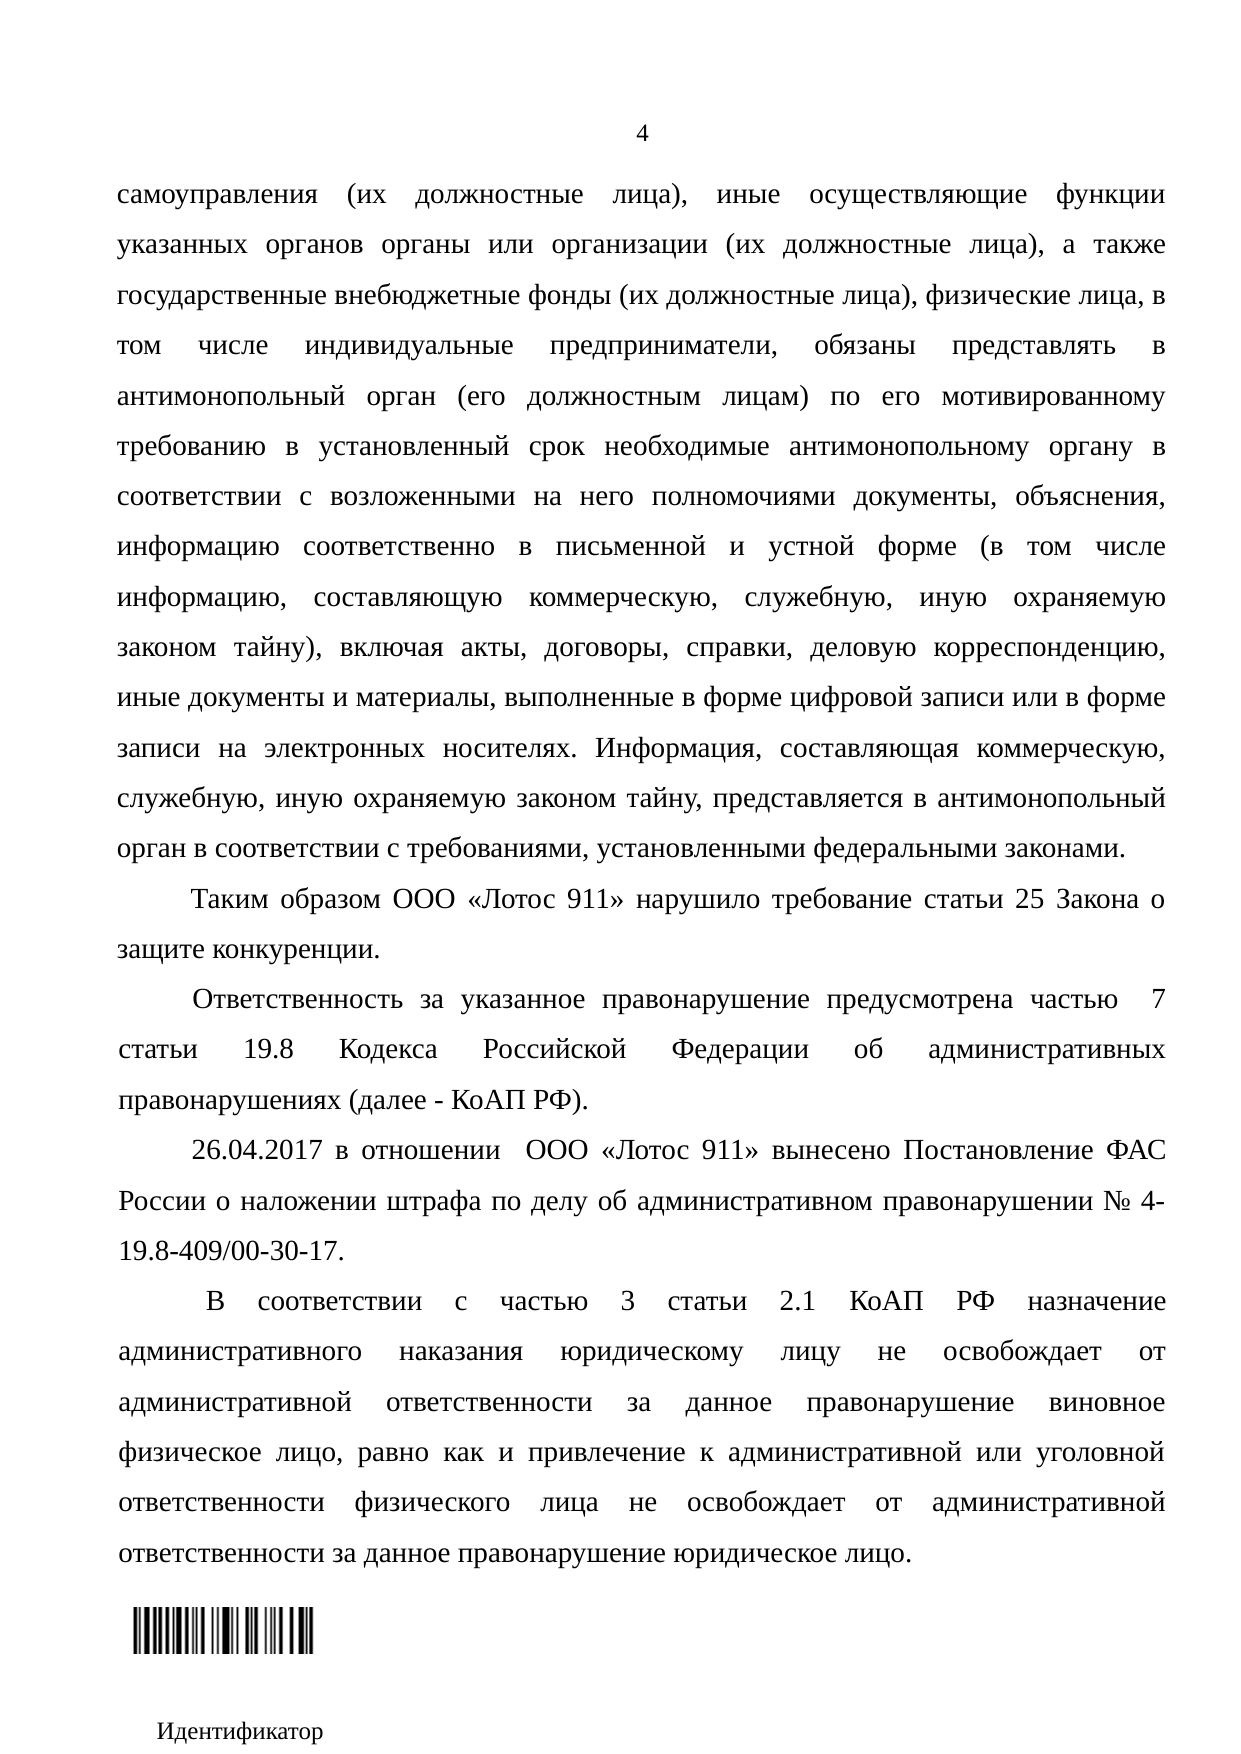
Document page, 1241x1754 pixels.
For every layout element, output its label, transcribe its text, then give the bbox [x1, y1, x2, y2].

picture [118, 1607, 331, 1654]
text самоуправления (их должностные лица), иные осуществляющие функции указанных органов органы или организации (их должностные лица), а также государственные внебюджетные фонды (их должностные лица), физические лица, в том числе индивидуальные предприниматели, обязаны представлять в антимонопольный орган (его должностным лицам) по его мотивированному требованию в установленный срок необходимые антимонопольному органу в соответствии с возложенными на него полномочиями документы, объяснения, информацию соответственно в письменной и устной форме (в том числе информацию, составляющую коммерческую, служебную, иную охраняемую законом тайну), включая акты, договоры, справки, деловую корреспонденцию, иные документы и материалы, выполненные в форме цифровой записи или в форме записи на электронных носителях. Информация, составляющая коммерческую, служебную, иную охраняемую законом тайну, представляется в антимонопольный орган в соответствии с требованиями, установленными федеральными законами. [117, 176, 1167, 864]
text Таким образом ООО «Лотос 911» нарушило требование статьи 25 Закона о защите конкуренции. [117, 881, 1167, 964]
text В соответствии с частью 3 статьи 2.1 КоАП РФ назначение административного наказания юридическому лицу не освобождает от административной ответственности за данное правонарушение виновное физическое лицо, равно как и привлечение к административной или уголовной ответственности физического лица не освобождает от административной ответственности за данное правонарушение юридическое лицо. [118, 1283, 1167, 1568]
text 26.04.2017 в отношении ООО «Лотос 911» вынесено Постановление ФАС России о наложении штрафа по делу об административном правонарушении № 4-19.8-409/00-30-17. [118, 1132, 1167, 1266]
text Ответственность за указанное правонарушение предусмотрена частью 7 статьи 19.8 Кодекса Российской Федерации об административных правонарушениях (далее - КоАП РФ). [118, 981, 1167, 1116]
